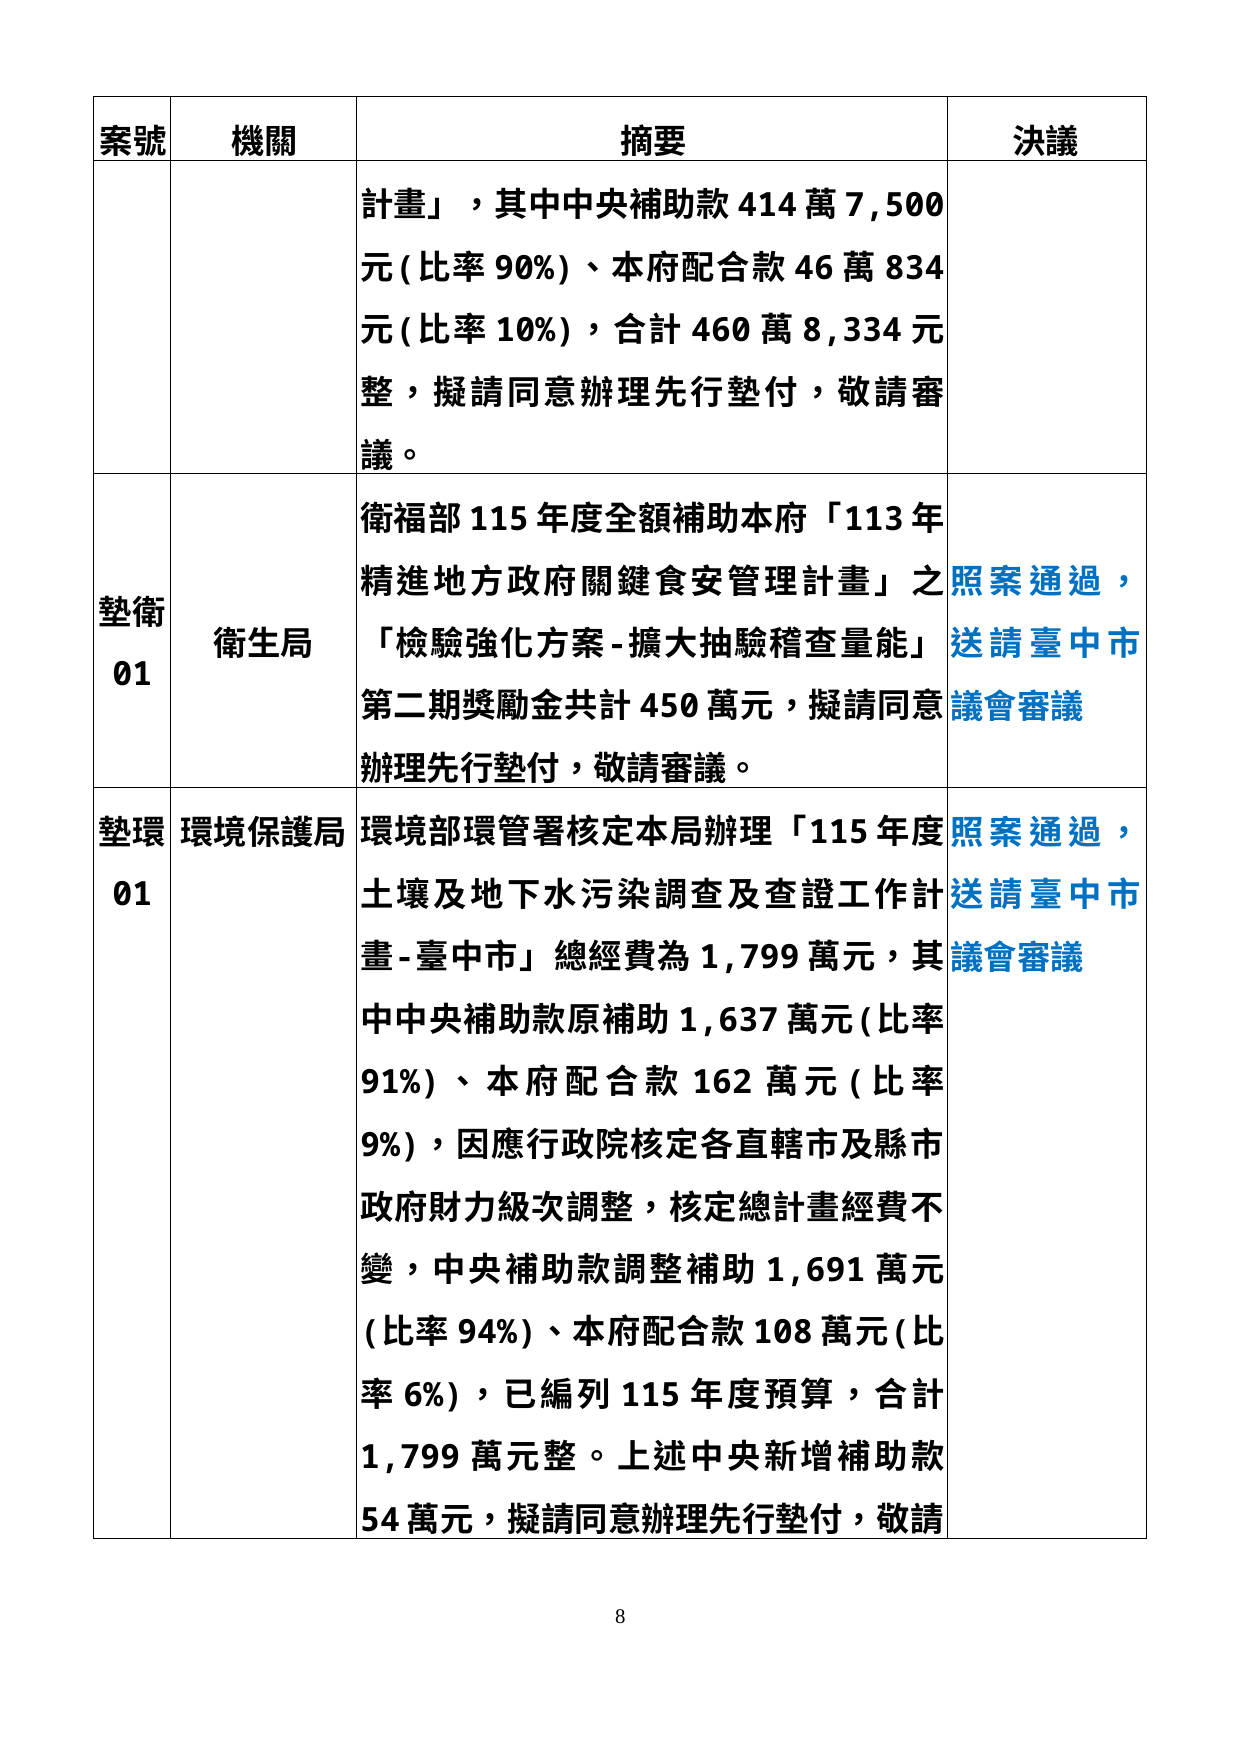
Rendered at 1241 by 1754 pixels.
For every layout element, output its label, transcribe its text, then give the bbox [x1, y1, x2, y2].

table_header 案號 [94, 97, 170, 160]
table_header 決議 [948, 97, 1146, 160]
table_header 機關 [171, 97, 356, 160]
table_cell 計畫」，其中中央補助款414萬7,500元(比率90%)、本府配合款46萬834元(比率10%)，合計460萬8,334元整，擬請同意辦理先行墊付，敬請審議。 [357, 161, 947, 473]
table_cell 衛福部115年度全額補助本府「113年精進地方政府關鍵食安管理計畫」之「檢驗強化方案-擴大抽驗稽查量能」第二期獎勵金共計450萬元，擬請同意辦理先行墊付，敬請審議。 [357, 474, 947, 787]
table_cell [94, 161, 170, 473]
table_cell 環境保護局 [171, 788, 356, 1538]
table_cell 衛生局 [171, 474, 356, 787]
table_cell 照案通過，送請臺中市議會審議 [948, 788, 1146, 1538]
table_cell [171, 161, 356, 473]
table_header 摘要 [357, 97, 947, 160]
table_cell 環境部環管署核定本局辦理「115年度土壤及地下水污染調查及查證工作計畫-臺中市」總經費為1,799萬元，其中中央補助款原補助1,637萬元(比率91%)、本府配合款162萬元(比率9%)，因應行政院核定各直轄市及縣市政府財力級次調整，核定總計畫經費不變，中央補助款調整補助1,691萬元(比率94%)、本府配合款108萬元(比率6%)，已編列115年度預算，合計1,799萬元整。上述中央新增補助款54萬元，擬請同意辦理先行墊付，敬請 [357, 788, 947, 1538]
table_cell 照案通過，送請臺中市議會審議 [948, 474, 1146, 787]
table_cell [948, 161, 1146, 473]
table_cell 墊環01 [94, 788, 170, 1538]
table_cell 墊衛01 [94, 474, 170, 787]
